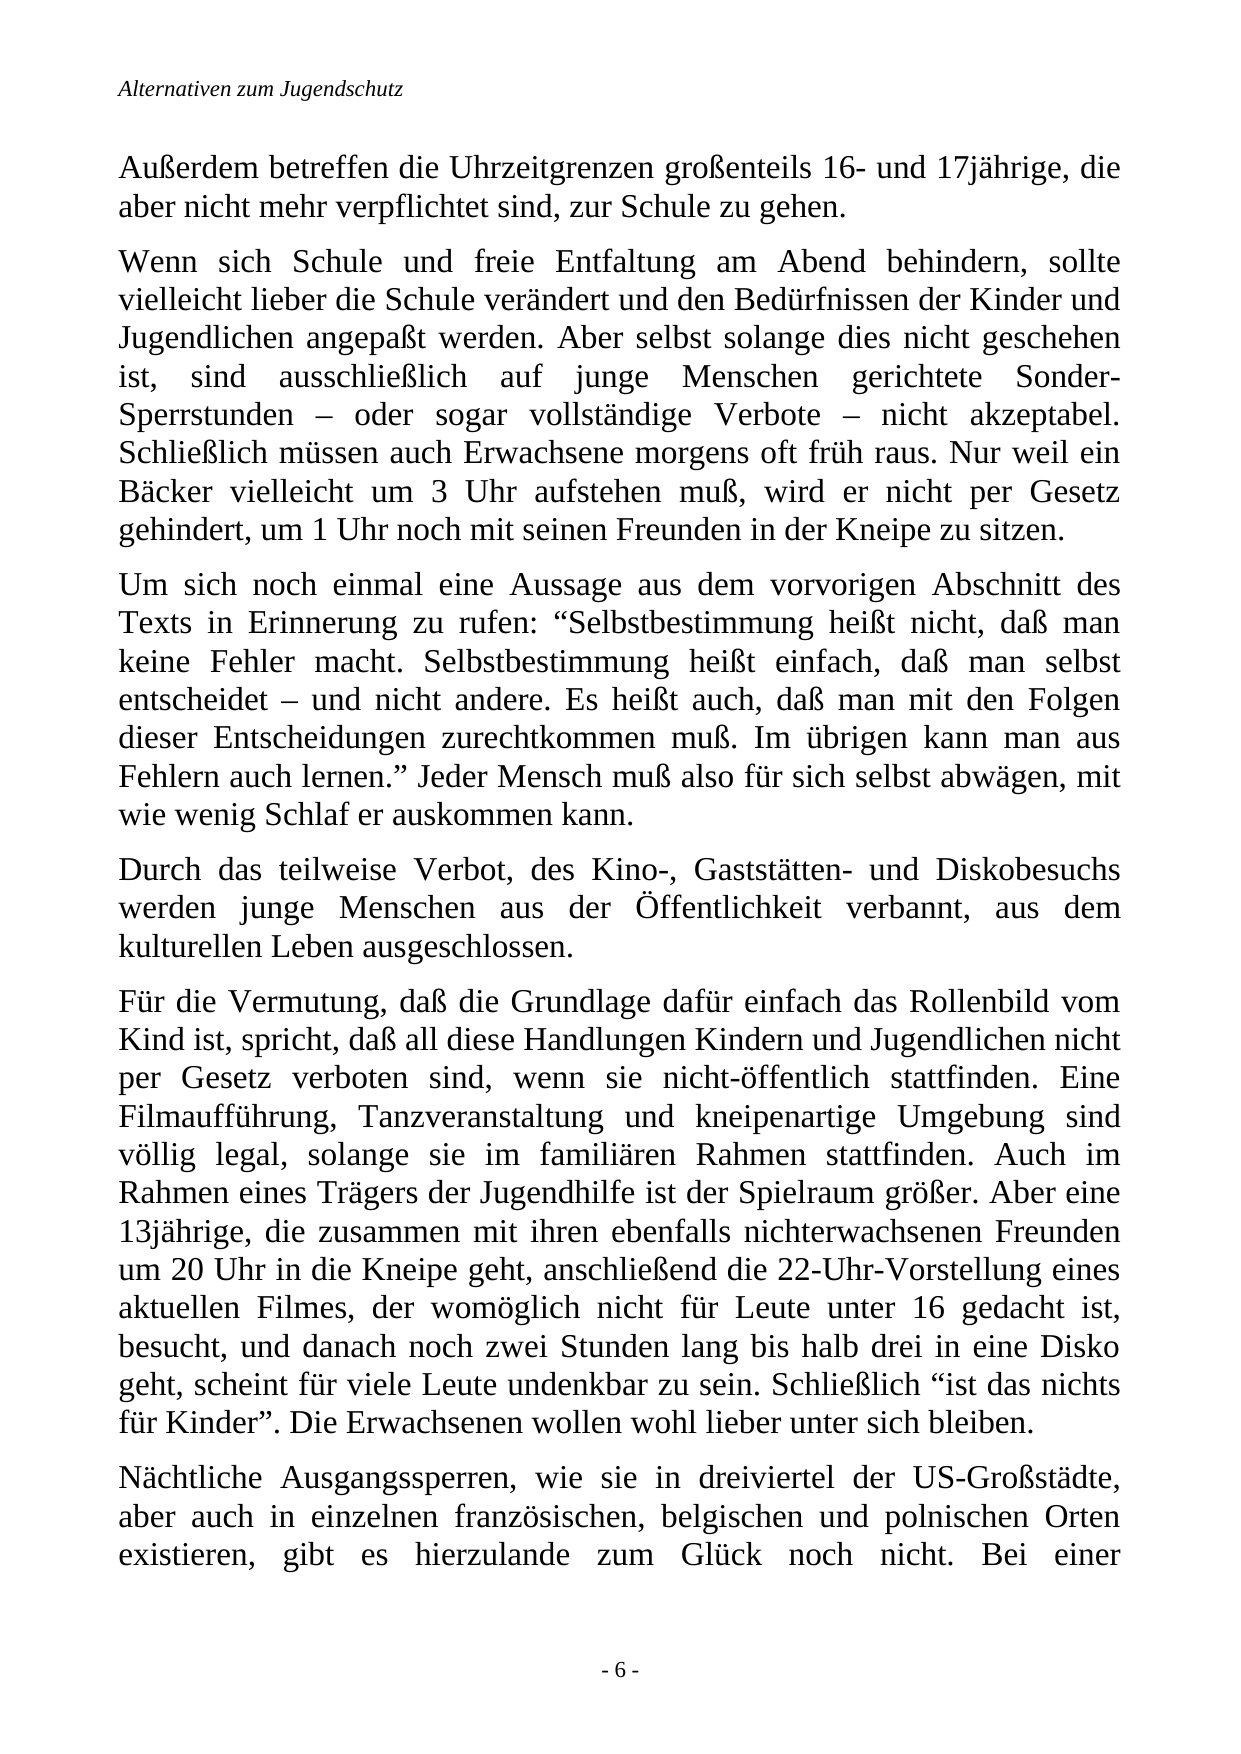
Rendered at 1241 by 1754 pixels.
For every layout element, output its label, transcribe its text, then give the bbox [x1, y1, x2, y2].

text Für die Vermutung, daß die Grundlage dafür einfach das Rollenbild vom Kind ist, spricht, daß all diese Handlungen Kindern und Jugendlichen nicht per Gesetz verboten sind, wenn sie nicht-öffentlich stattfinden. Eine Filmaufführung, Tanzveranstaltung und kneipenartige Umgebung sind völlig legal, solange sie im familiären Rahmen stattfinden. Auch im Rahmen eines Trägers der Jugendhilfe ist der Spielraum größer. Aber eine 13jährige, die zusammen mit ihren ebenfalls nichterwachsenen Freunden um 20 Uhr in die Kneipe geht, anschließend die 22-Uhr-Vorstellung eines aktuellen Filmes, der womöglich nicht für Leute unter 16 gedacht ist, besucht, und danach noch zwei Stunden lang bis halb drei in eine Disko geht, scheint für viele Leute undenkbar zu sein. Schließlich “ist das nichts für Kinder”. Die Erwachsenen wollen wohl lieber unter sich bleiben. [118, 981, 1122, 1441]
text Wenn sich Schule und freie Entfaltung am Abend behindern, sollte vielleicht lieber die Schule verändert und den Bedürfnissen der Kinder und Jugendlichen angepaßt werden. Aber selbst solange dies nicht geschehen ist, sind ausschließlich auf junge Menschen gerichtete Sonder-Sperrstunden – oder sogar vollständige Verbote – nicht akzeptabel. Schließlich müssen auch Erwachsene morgens oft früh raus. Nur weil ein Bäcker vielleicht um 3 Uhr aufstehen muß, wird er nicht per Gesetz gehindert, um 1 Uhr noch mit seinen Freunden in der Kneipe zu sitzen. [118, 241, 1122, 548]
text Um sich noch einmal eine Aussage aus dem vorvorigen Abschnitt des Texts in Erinnerung zu rufen: “Selbstbestimmung heißt nicht, daß man keine Fehler macht. Selbstbestimmung heißt einfach, daß man selbst entscheidet – und nicht andere. Es heißt auch, daß man mit den Folgen dieser Entscheidungen zurechtkommen muß. Im übrigen kann man aus Fehlern auch lernen.” Jeder Mensch muß also für sich selbst abwägen, mit wie wenig Schlaf er auskommen kann. [118, 564, 1122, 833]
text Außerdem betreffen die Uhrzeitgrenzen großenteils 16- und 17jährige, die aber nicht mehr verpflichtet sind, zur Schule zu gehen. [118, 148, 1122, 224]
text Durch das teilweise Verbot, des Kino-, Gaststätten- und Diskobesuchs werden junge Menschen aus der Öffentlichkeit verbannt, aus dem kulturellen Leben ausgeschlossen. [118, 849, 1122, 964]
text Nächtliche Ausgangssperren, wie sie in dreiviertel der US-Großstädte, aber auch in einzelnen französischen, belgischen und polnischen Orten existieren, gibt es hierzulande zum Glück noch nicht. Bei einer [118, 1458, 1122, 1573]
